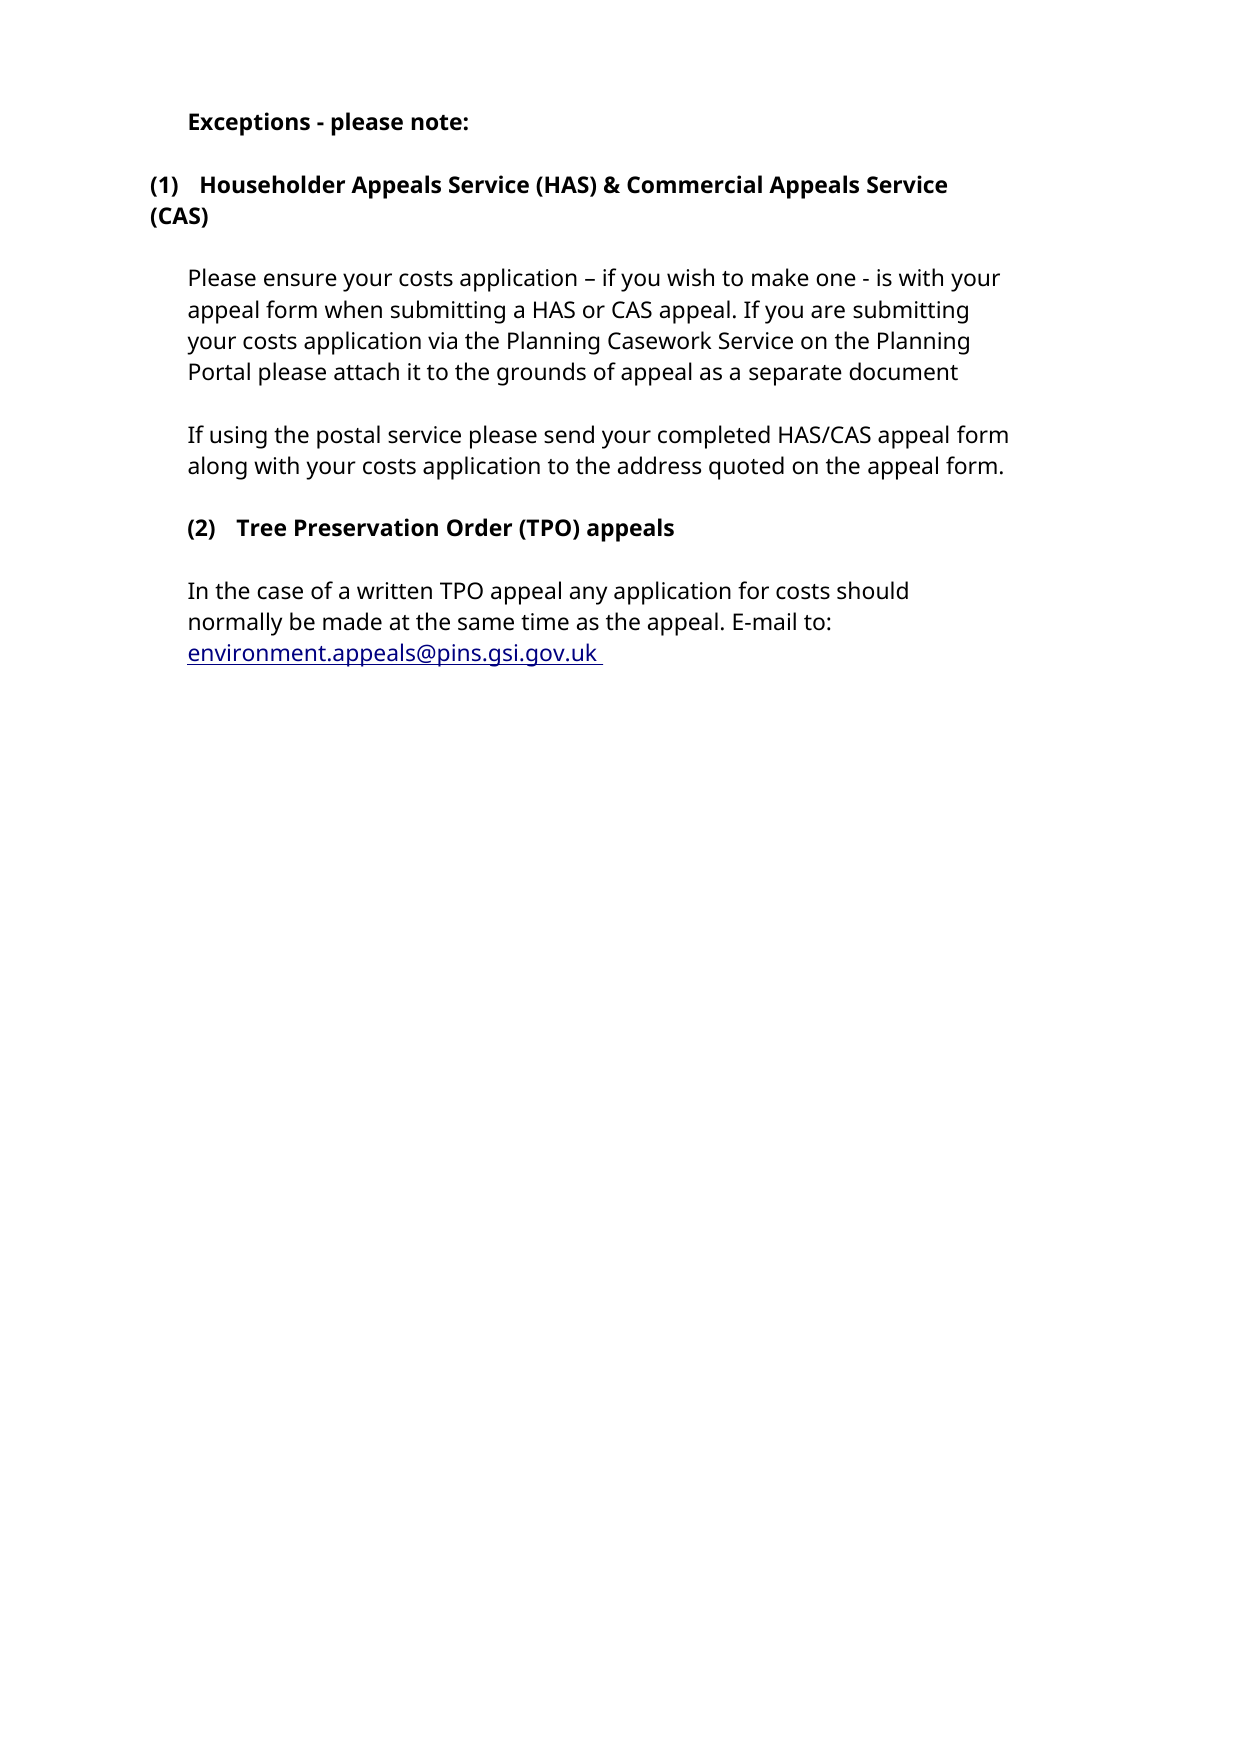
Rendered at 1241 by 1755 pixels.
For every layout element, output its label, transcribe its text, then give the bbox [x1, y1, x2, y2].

text If using the postal service please send your completed HAS/CAS appeal form along with your costs application to the address quoted on the appeal form. [187, 419, 1018, 481]
text In the case of a written TPO appeal any application for costs should normally be made at the same time as the appeal. E-mail to: environment.appeals@pins.gsi.gov.uk [187, 575, 969, 668]
text Please ensure your costs application – if you wish to make one - is with your appeal form when submitting a HAS or CAS appeal. If you are submitting your costs application via the Planning Casework Service on the Planning Portal please attach it to the grounds of appeal as a separate document [187, 262, 1016, 387]
subtitle Exceptions - please note: [187, 106, 1145, 138]
subtitle Tree Preservation Order (TPO) appeals [187, 512, 1145, 543]
list Householder Appeals Service (HAS) & Commercial Appeals Service (CAS) [150, 168, 994, 231]
